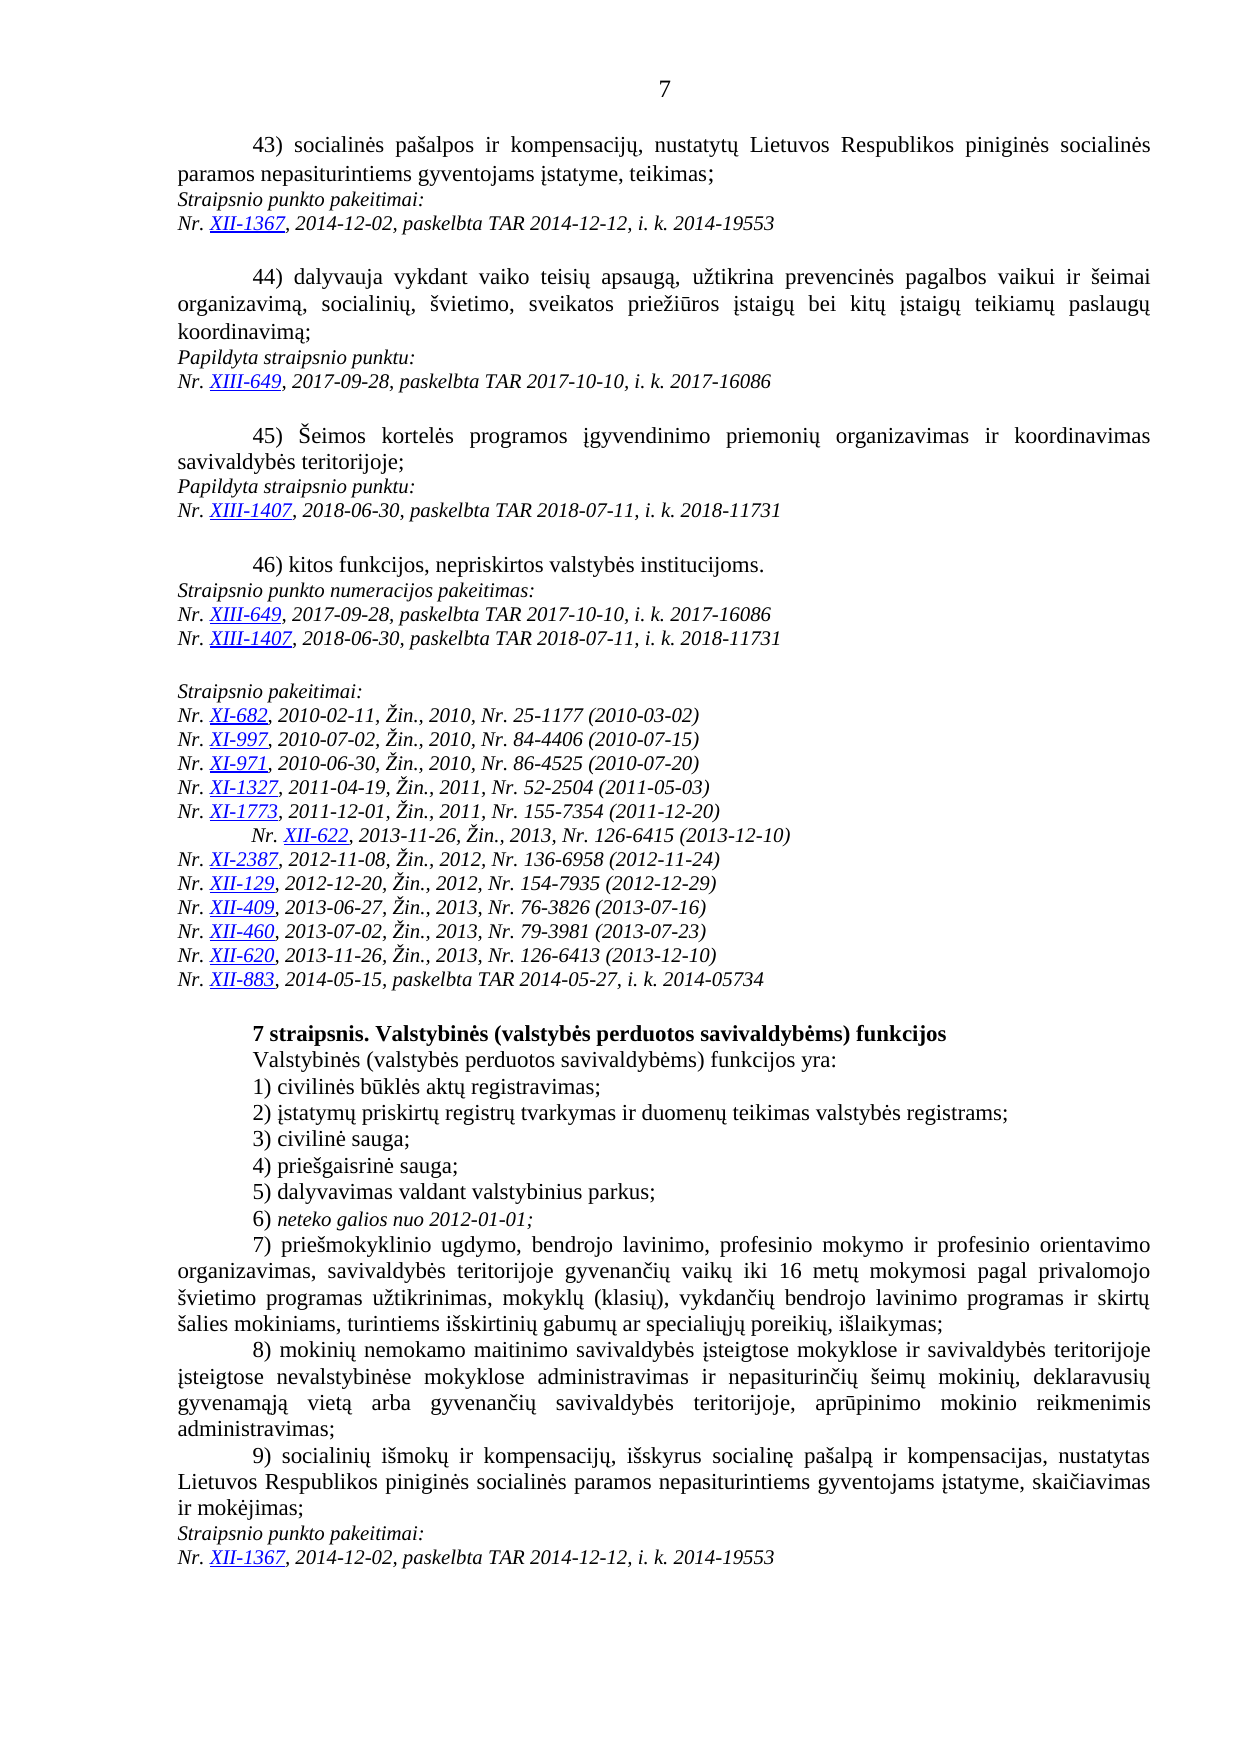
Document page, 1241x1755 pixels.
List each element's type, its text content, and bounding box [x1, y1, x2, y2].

text Nr. XII-460, 2013-07-02, Žin., 2013, Nr. 79-3981 (2013-07-23) [177, 919, 1152, 943]
text Nr. XII-409, 2013-06-27, Žin., 2013, Nr. 76-3826 (2013-07-16) [177, 895, 1152, 919]
text 8) mokinių nemokamo maitinimo savivaldybės įsteigtose mokyklose ir savivaldybės teritorijoje įsteigtose nevalstybinėse mokyklose administravimas ir nepasiturinčių šeimų mokinių, deklaravusių gyvenamąją vietą arba gyvenančių savivaldybės teritorijoje, aprūpinimo mokinio reikmenimis administravimas; [177, 1336, 1152, 1442]
text Valstybinės (valstybės perduotos savivaldybėms) funkcijos yra: [177, 1046, 1152, 1073]
text 44) dalyvauja vykdant vaiko teisių apsaugą, užtikrina prevencinės pagalbos vaikui ir šeimai organizavimą, socialinių, švietimo, sveikatos priežiūros įstaigų bei kitų įstaigų teikiamų paslaugų koordinavimą; [177, 263, 1152, 345]
text Nr. XI-1773, 2011-12-01, Žin., 2011, Nr. 155-7354 (2011-12-20) [177, 799, 1152, 823]
text Nr. XI-2387, 2012-11-08, Žin., 2012, Nr. 136-6958 (2012-11-24) [177, 847, 1152, 871]
text Nr. XII-883, 2014-05-15, paskelbta TAR 2014-05-27, i. k. 2014-05734 [177, 967, 1152, 991]
text 6) neteko galios nuo 2012-01-01; [177, 1204, 1152, 1231]
text Nr. XI-971, 2010-06-30, Žin., 2010, Nr. 86-4525 (2010-07-20) [177, 751, 1152, 775]
text Nr. XI-997, 2010-07-02, Žin., 2010, Nr. 84-4406 (2010-07-15) [177, 727, 1152, 751]
text Nr. XIII-1407, 2018-06-30, paskelbta TAR 2018-07-11, i. k. 2018-11731 [177, 626, 1152, 650]
text Nr. XII-620, 2013-11-26, Žin., 2013, Nr. 126-6413 (2013-12-10) [177, 943, 1152, 967]
text 3) civilinė sauga; [177, 1126, 1152, 1152]
text 46) kitos funkcijos, nepriskirtos valstybės institucijoms. [252, 551, 1152, 578]
text 1) civilinės būklės aktų registravimas; [177, 1073, 1152, 1099]
text Straipsnio punkto pakeitimai: [177, 1521, 1152, 1545]
text Straipsnio punkto pakeitimai: [177, 186, 1152, 211]
text Nr. XIII-649, 2017-09-28, paskelbta TAR 2017-10-10, i. k. 2017-16086 [177, 369, 1152, 393]
text Nr. XII-622, 2013-11-26, Žin., 2013, Nr. 126-6415 (2013-12-10) [177, 823, 1152, 847]
text 7 straipsnis. Valstybinės (valstybės perduotos savivaldybėms) funkcijos [177, 1020, 1152, 1046]
text Nr. XI-682, 2010-02-11, Žin., 2010, Nr. 25-1177 (2010-03-02) [177, 703, 1152, 727]
text 9) socialinių išmokų ir kompensacijų, išskyrus socialinę pašalpą ir kompensacijas, nustatytas Lietuvos Respublikos piniginės socialinės paramos nepasiturintiems gyventojams įstatyme, skaičiavimas ir mokėjimas; [177, 1442, 1152, 1521]
text Nr. XII-1367, 2014-12-02, paskelbta TAR 2014-12-12, i. k. 2014-19553 [177, 211, 1152, 234]
text Straipsnio pakeitimai: [177, 678, 1152, 703]
text Nr. XII-1367, 2014-12-02, paskelbta TAR 2014-12-12, i. k. 2014-19553 [177, 1545, 1152, 1569]
text Papildyta straipsnio punktu: [177, 474, 1152, 498]
text 4) priešgaisrinė sauga; [177, 1152, 1152, 1178]
text 2) įstatymų priskirtų registrų tvarkymas ir duomenų teikimas valstybės registrams; [177, 1099, 1152, 1126]
text Nr. XIII-649, 2017-09-28, paskelbta TAR 2017-10-10, i. k. 2017-16086 [177, 602, 1152, 626]
text 5) dalyvavimas valdant valstybinius parkus; [177, 1178, 1152, 1204]
text 7) priešmokyklinio ugdymo, bendrojo lavinimo, profesinio mokymo ir profesinio orientavimo organizavimas, savivaldybės teritorijoje gyvenančių vaikų iki 16 metų mokymosi pagal privalomojo švietimo programas užtikrinimas, mokyklų (klasių), vykdančių bendrojo lavinimo programas ir skirtų šalies mokiniams, turintiems išskirtinių gabumų ar specialiųjų poreikių, išlaikymas; [177, 1231, 1152, 1336]
text Papildyta straipsnio punktu: [177, 345, 1152, 369]
text 43) socialinės pašalpos ir kompensacijų, nustatytų Lietuvos Respublikos piniginės socialinės paramos nepasiturintiems gyventojams įstatyme, teikimas; [177, 131, 1152, 186]
text Straipsnio punkto numeracijos pakeitimas: [177, 578, 1152, 602]
text Nr. XI-1327, 2011-04-19, Žin., 2011, Nr. 52-2504 (2011-05-03) [177, 775, 1152, 799]
text Nr. XIII-1407, 2018-06-30, paskelbta TAR 2018-07-11, i. k. 2018-11731 [177, 498, 1152, 522]
text 45) Šeimos kortelės programos įgyvendinimo priemonių organizavimas ir koordinavimas savivaldybės teritorijoje; [177, 422, 1152, 474]
text Nr. XII-129, 2012-12-20, Žin., 2012, Nr. 154-7935 (2012-12-29) [177, 871, 1152, 895]
